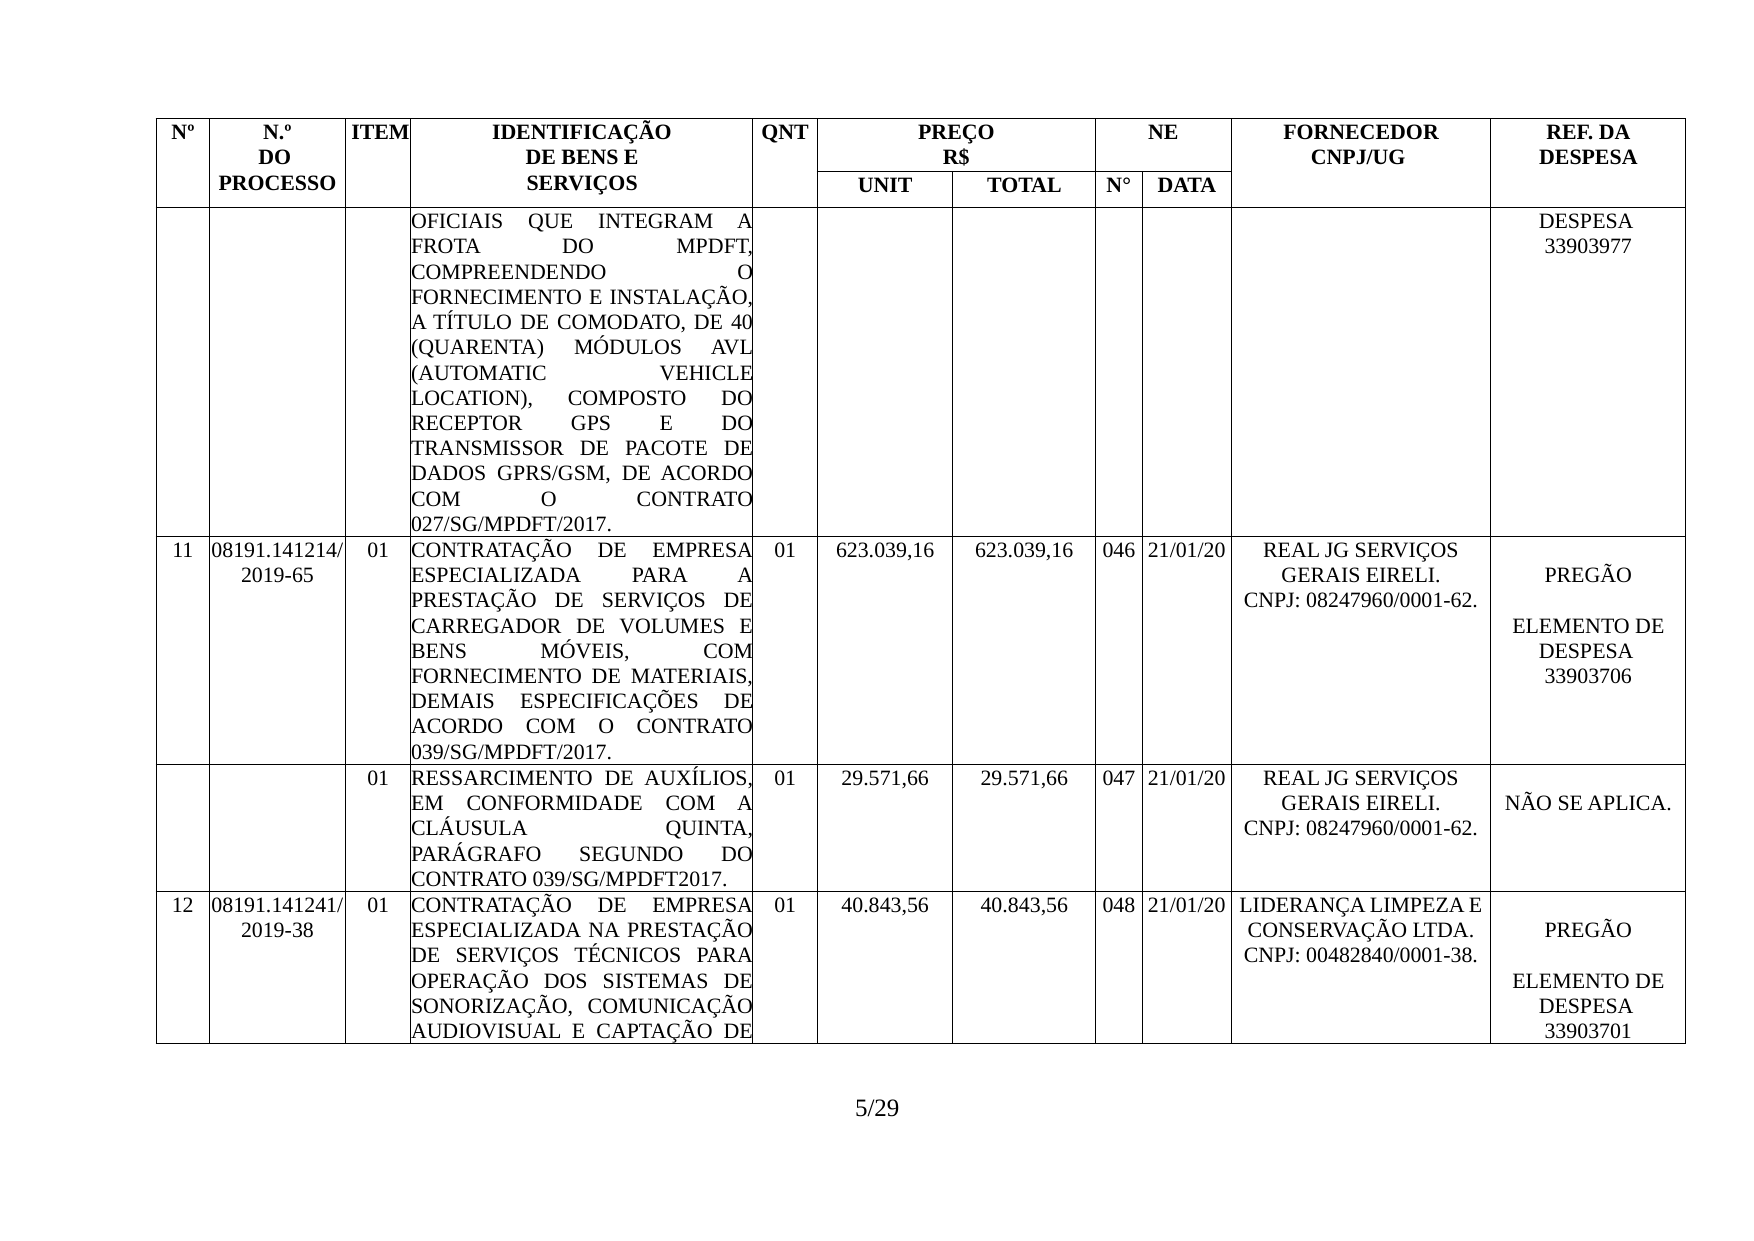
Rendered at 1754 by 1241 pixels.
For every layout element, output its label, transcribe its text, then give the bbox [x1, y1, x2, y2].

table_header Nº [157, 119, 209, 207]
table_cell 01 [753, 765, 817, 891]
table_cell CONTRATAÇÃO DE EMPRESA ESPECIALIZADA PARA A PRESTAÇÃO DE SERVIÇOS DE CARREGADOR DE VOLUMES E BENS MÓVEIS, COM FORNECIMENTO DE MATERIAIS, DEMAIS ESPECIFICAÇÕES DE ACORDO COM O CONTRATO 039/SG/MPDFT/2017. [411, 537, 752, 764]
table_cell CONTRATAÇÃO DE EMPRESA ESPECIALIZADA NA PRESTAÇÃO DE SERVIÇOS TÉCNICOS PARA OPERAÇÃO DOS SISTEMAS DE SONORIZAÇÃO, COMUNICAÇÃO AUDIOVISUAL E CAPTAÇÃO DE [411, 892, 752, 1043]
table_header FORNECEDOR CNPJ/UG [1232, 119, 1490, 207]
table_header IDENTIFICAÇÃO DE BENS E SERVIÇOS [411, 119, 752, 207]
table_cell 08191.141214/2019-65 [210, 537, 345, 764]
table_cell 29.571,66 [818, 765, 952, 891]
table_cell N° [1096, 172, 1142, 207]
table_header QNT [753, 119, 817, 207]
table_cell 21/01/20 [1143, 892, 1231, 1043]
table_cell DATA [1143, 172, 1231, 207]
table_cell 623.039,16 [818, 537, 952, 764]
table_cell 01 [753, 537, 817, 764]
table_cell TOTAL [953, 172, 1095, 207]
table_cell 047 [1096, 765, 1142, 891]
table_header PREÇO R$ [818, 119, 1095, 171]
table_header ITEM [346, 119, 410, 207]
table_cell 046 [1096, 537, 1142, 764]
table_cell [157, 765, 209, 891]
table_cell 01 [346, 537, 410, 764]
table_cell [346, 208, 410, 536]
table_cell 12 [157, 892, 209, 1043]
table_cell [953, 208, 1095, 536]
table_cell 623.039,16 [953, 537, 1095, 764]
table_cell [753, 208, 817, 536]
table_cell LIDERANÇA LIMPEZA E CONSERVAÇÃO LTDA. CNPJ: 00482840/0001-38. [1232, 892, 1490, 1043]
table_cell [1096, 208, 1142, 536]
table_cell [1143, 208, 1231, 536]
table_cell PREGÃO ELEMENTO DE DESPESA 33903706 [1491, 537, 1685, 764]
table_cell 11 [157, 537, 209, 764]
table_cell [210, 765, 345, 891]
table_cell 01 [346, 892, 410, 1043]
table_cell RESSARCIMENTO DE AUXÍLIOS, EM CONFORMIDADE COM A CLÁUSULA QUINTA, PARÁGRAFO SEGUNDO DO CONTRATO 039/SG/MPDFT2017. [411, 765, 752, 891]
table_cell 29.571,66 [953, 765, 1095, 891]
table_cell REAL JG SERVIÇOS GERAIS EIRELI. CNPJ: 08247960/0001-62. [1232, 537, 1490, 764]
table_header N.º DO PROCESSO [210, 119, 345, 207]
table_cell [1232, 208, 1490, 536]
table_cell 21/01/20 [1143, 537, 1231, 764]
table_cell 01 [346, 765, 410, 891]
table_header NE [1096, 119, 1231, 171]
table_cell [157, 208, 209, 536]
table_cell UNIT [818, 172, 952, 207]
table_cell 40.843,56 [818, 892, 952, 1043]
table_cell NÃO SE APLICA. [1491, 765, 1685, 891]
table_cell OFICIAIS QUE INTEGRAM A FROTA DO MPDFT, COMPREENDENDO O FORNECIMENTO E INSTALAÇÃO, A TÍTULO DE COMODATO, DE 40 (QUARENTA) MÓDULOS AVL (AUTOMATIC VEHICLE LOCATION), COMPOSTO DO RECEPTOR GPS E DO TRANSMISSOR DE PACOTE DE DADOS GPRS/GSM, DE ACORDO COM O CONTRATO 027/SG/MPDFT/2017. [411, 208, 752, 536]
table_cell 40.843,56 [953, 892, 1095, 1043]
table_cell DESPESA 33903977 [1491, 208, 1685, 536]
table_cell [210, 208, 345, 536]
table_cell 048 [1096, 892, 1142, 1043]
table_cell 21/01/20 [1143, 765, 1231, 891]
table_cell REAL JG SERVIÇOS GERAIS EIRELI. CNPJ: 08247960/0001-62. [1232, 765, 1490, 891]
table_cell 01 [753, 892, 817, 1043]
table_cell 08191.141241/2019-38 [210, 892, 345, 1043]
table_header REF. DA DESPESA [1491, 119, 1685, 207]
table_cell [818, 208, 952, 536]
table_cell PREGÃO ELEMENTO DE DESPESA 33903701 [1491, 892, 1685, 1043]
